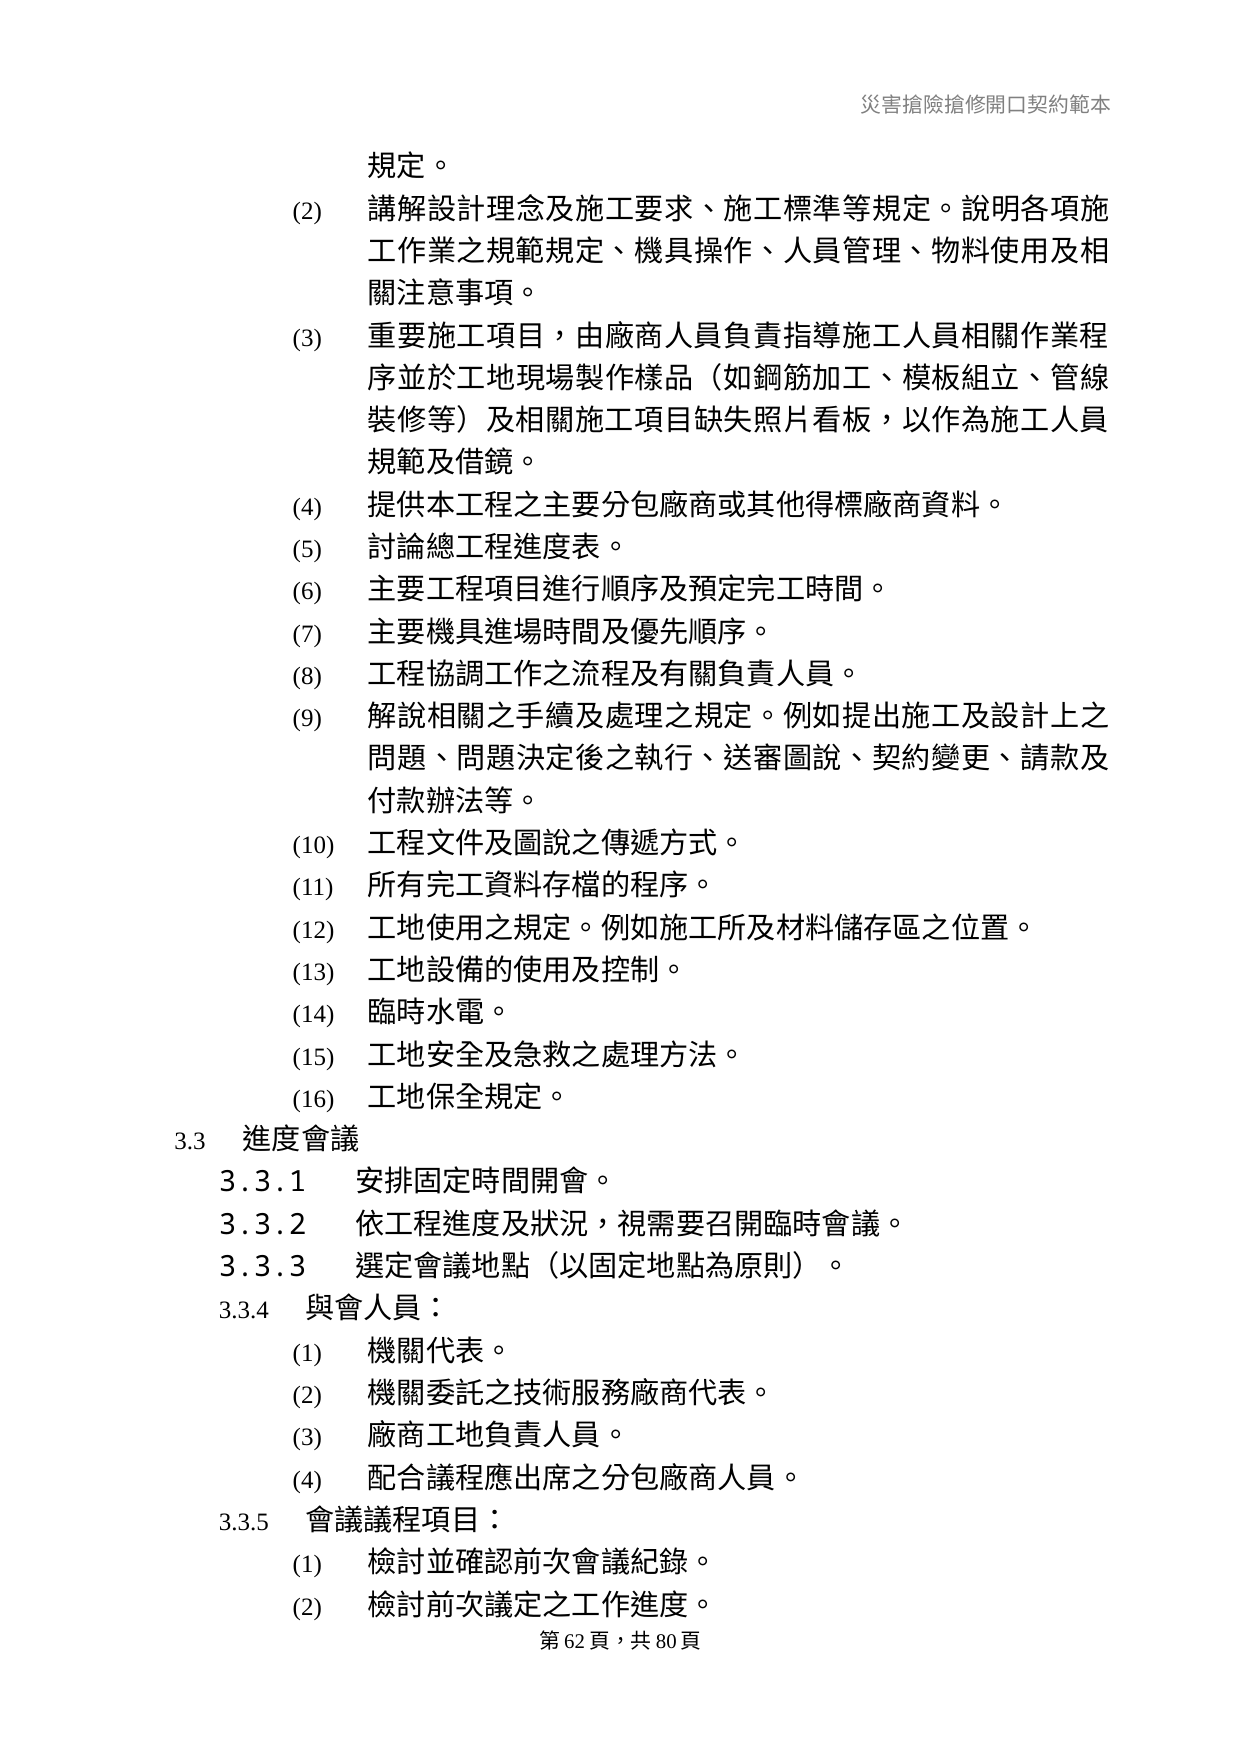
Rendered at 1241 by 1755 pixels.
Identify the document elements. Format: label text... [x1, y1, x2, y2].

list 解說相關之手續及處理之規定。例如提出施工及設計上之問題、問題決定後之執行、送審圖說、契約變更、請款及付款辦法等。 [292, 693, 1110, 819]
list 討論總工程進度表。 [292, 523, 1110, 566]
list 依契約內容釐清各單位在各階段之權責，並說明權責劃分規定。 [292, 143, 1110, 185]
list 講解設計理念及施工要求、施工標準等規定。說明各項施工作業之規範規定、機具操作、人員管理、物料使用及相關注意事項。 [292, 185, 1110, 312]
list 工地安全及急救之處理方法。 [292, 1031, 1110, 1073]
list 檢討前次議定之工作進度。 [292, 1581, 1110, 1623]
list 安排固定時間開會。 [218, 1158, 1110, 1200]
list 工地使用之規定。例如施工所及材料儲存區之位置。 [292, 904, 1110, 946]
list 配合議程應出席之分包廠商人員。 [292, 1454, 1110, 1497]
list 所有完工資料存檔的程序。 [292, 862, 1110, 904]
list 依工程進度及狀況，視需要召開臨時會議。 [218, 1200, 1110, 1243]
list 會議議程項目： [218, 1497, 1110, 1539]
list 工地設備的使用及控制。 [292, 946, 1110, 989]
list 主要工程項目進行順序及預定完工時間。 [292, 566, 1110, 608]
list 檢討並確認前次會議紀錄。 [292, 1539, 1110, 1581]
list 重要施工項目，由廠商人員負責指導施工人員相關作業程序並於工地現場製作樣品（如鋼筋加工、模板組立、管線、裝修等）及相關施工項目缺失照片看板，以作為施工人員規範及借鏡。 [292, 312, 1110, 481]
list 臨時水電。 [292, 989, 1110, 1031]
list 機關代表。 [292, 1327, 1110, 1370]
list 工程文件及圖說之傳遞方式。 [292, 819, 1110, 862]
list 選定會議地點（以固定地點為原則）。 [218, 1243, 1110, 1285]
list 工程協調工作之流程及有關負責人員。 [292, 650, 1110, 693]
list 與會人員： [218, 1285, 1110, 1327]
list 廠商工地負責人員。 [292, 1412, 1110, 1454]
list 進度會議 [174, 1116, 1110, 1158]
list 機關委託之技術服務廠商代表。 [292, 1370, 1110, 1412]
list 工地保全規定。 [292, 1073, 1110, 1116]
list 提供本工程之主要分包廠商或其他得標廠商資料。 [292, 481, 1110, 523]
list 主要機具進場時間及優先順序。 [292, 608, 1110, 650]
